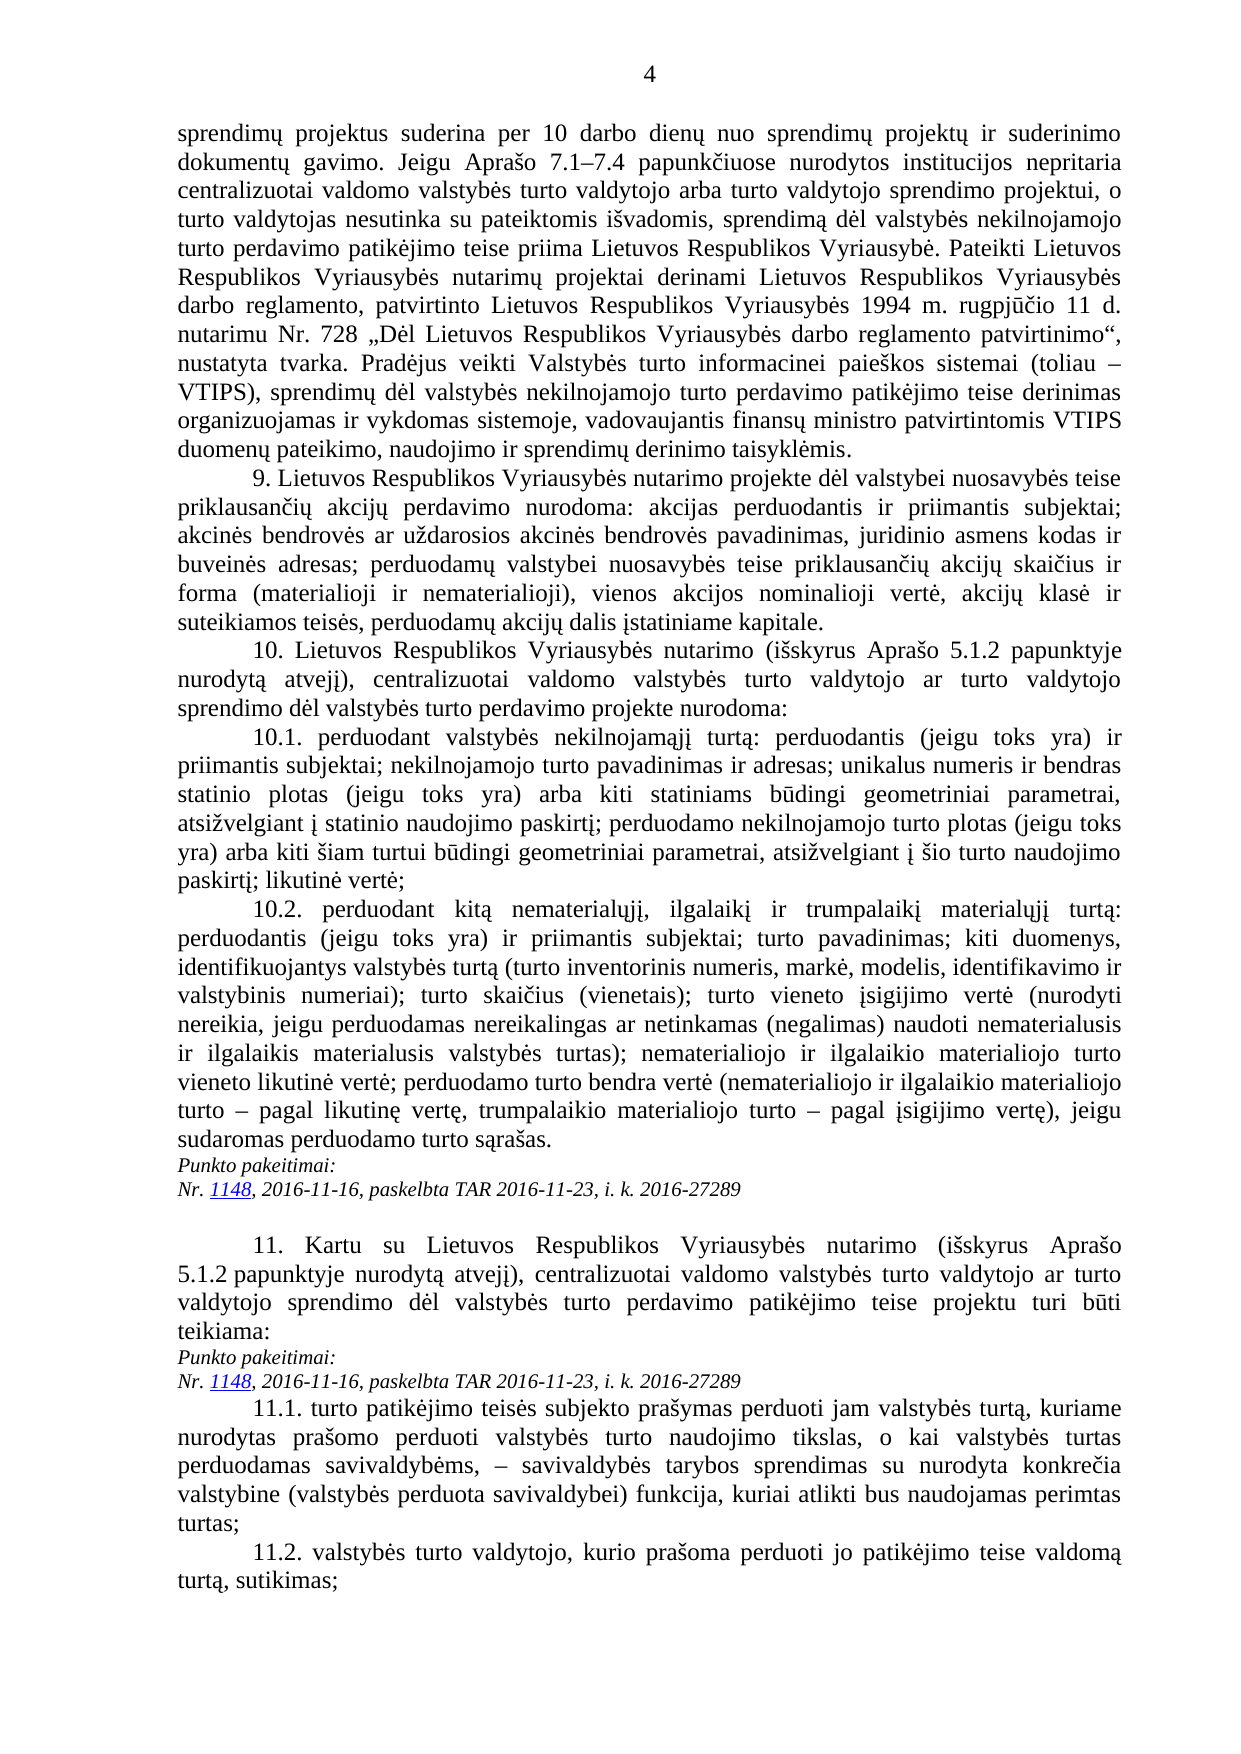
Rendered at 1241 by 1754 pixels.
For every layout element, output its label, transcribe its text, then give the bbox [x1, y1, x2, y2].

text 10.2. perduodant kitą nematerialųjį, ilgalaikį ir trumpalaikį materialųjį turtą: perduodantis (jeigu toks yra) ir priimantis subjektai; turto pavadinimas; kiti duomenys, identifikuojantys valstybės turtą (turto inventorinis numeris, markė, modelis, identifikavimo ir valstybinis numeriai); turto skaičius (vienetais); turto vieneto įsigijimo vertė (nurodyti nereikia, jeigu perduodamas nereikalingas ar netinkamas (negalimas) naudoti nematerialusis ir ilgalaikis materialusis valstybės turtas); nematerialiojo ir ilgalaikio materialiojo turto vieneto likutinė vertė; perduodamo turto bendra vertė (nematerialiojo ir ilgalaikio materialiojo turto – pagal likutinę vertę, trumpalaikio materialiojo turto – pagal įsigijimo vertę), jeigu sudaromas perduodamo turto sąrašas. [177, 894, 1122, 1153]
text 10. Lietuvos Respublikos Vyriausybės nutarimo (išskyrus Aprašo 5.1.2 papunktyje nurodytą atvejį), centralizuotai valdomo valstybės turto valdytojo ar turto valdytojo sprendimo dėl valstybės turto perdavimo projekte nurodoma: [177, 636, 1122, 722]
text 9. Lietuvos Respublikos Vyriausybės nutarimo projekte dėl valstybei nuosavybės teise priklausančių akcijų perdavimo nurodoma: akcijas perduodantis ir priimantis subjektai; akcinės bendrovės ar uždarosios akcinės bendrovės pavadinimas, juridinio asmens kodas ir buveinės adresas; perduodamų valstybei nuosavybės teise priklausančių akcijų skaičius ir forma (materialioji ir nematerialioji), vienos akcijos nominalioji vertė, akcijų klasė ir suteikiamos teisės, perduodamų akcijų dalis įstatiniame kapitale. [177, 463, 1122, 636]
text 11.1. turto patikėjimo teisės subjekto prašymas perduoti jam valstybės turtą, kuriame nurodytas prašomo perduoti valstybės turto naudojimo tikslas, o kai valstybės turtas perduodamas savivaldybėms, – savivaldybės tarybos sprendimas su nurodyta konkrečia valstybine (valstybės perduota savivaldybei) funkcija, kuriai atlikti bus naudojamas perimtas turtas; [177, 1393, 1122, 1537]
text 11.2. valstybės turto valdytojo, kurio prašoma perduoti jo patikėjimo teise valdomą turtą, sutikimas; [177, 1537, 1122, 1594]
text Nr. 1148, 2016-11-16, paskelbta TAR 2016-11-23, i. k. 2016-27289 [177, 1177, 1122, 1201]
text 10.1. perduodant valstybės nekilnojamąjį turtą: perduodantis (jeigu toks yra) ir priimantis subjektai; nekilnojamojo turto pavadinimas ir adresas; unikalus numeris ir bendras statinio plotas (jeigu toks yra) arba kiti statiniams būdingi geometriniai parametrai, atsižvelgiant į statinio naudojimo paskirtį; perduodamo nekilnojamojo turto plotas (jeigu toks yra) arba kiti šiam turtui būdingi geometriniai parametrai, atsižvelgiant į šio turto naudojimo paskirtį; likutinė vertė; [177, 722, 1122, 894]
text sprendimų projektus suderina per 10 darbo dienų nuo sprendimų projektų ir suderinimo dokumentų gavimo. Jeigu Aprašo 7.1–7.4 papunkčiuose nurodytos institucijos nepritaria centralizuotai valdomo valstybės turto valdytojo arba turto valdytojo sprendimo projektui, o turto valdytojas nesutinka su pateiktomis išvadomis, sprendimą dėl valstybės nekilnojamojo turto perdavimo patikėjimo teise priima Lietuvos Respublikos Vyriausybė. Pateikti Lietuvos Respublikos Vyriausybės nutarimų projektai derinami Lietuvos Respublikos Vyriausybės darbo reglamento, patvirtinto Lietuvos Respublikos Vyriausybės 1994 m. rugpjūčio 11 d. nutarimu Nr. 728 „Dėl Lietuvos Respublikos Vyriausybės darbo reglamento patvirtinimo“, nustatyta tvarka. Pradėjus veikti Valstybės turto informacinei paieškos sistemai (toliau – VTIPS), sprendimų dėl valstybės nekilnojamojo turto perdavimo patikėjimo teise derinimas organizuojamas ir vykdomas sistemoje, vadovaujantis finansų ministro patvirtintomis VTIPS duomenų pateikimo, naudojimo ir sprendimų derinimo taisyklėmis. [177, 118, 1122, 463]
text Nr. 1148, 2016-11-16, paskelbta TAR 2016-11-23, i. k. 2016-27289 [177, 1369, 1122, 1393]
text 11. Kartu su Lietuvos Respublikos Vyriausybės nutarimo (išskyrus Aprašo 5.1.2 papunktyje nurodytą atvejį), centralizuotai valdomo valstybės turto valdytojo ar turto valdytojo sprendimo dėl valstybės turto perdavimo patikėjimo teise projektu turi būti teikiama: [177, 1230, 1122, 1345]
text Punkto pakeitimai: [177, 1153, 1122, 1177]
text Punkto pakeitimai: [177, 1345, 1122, 1369]
